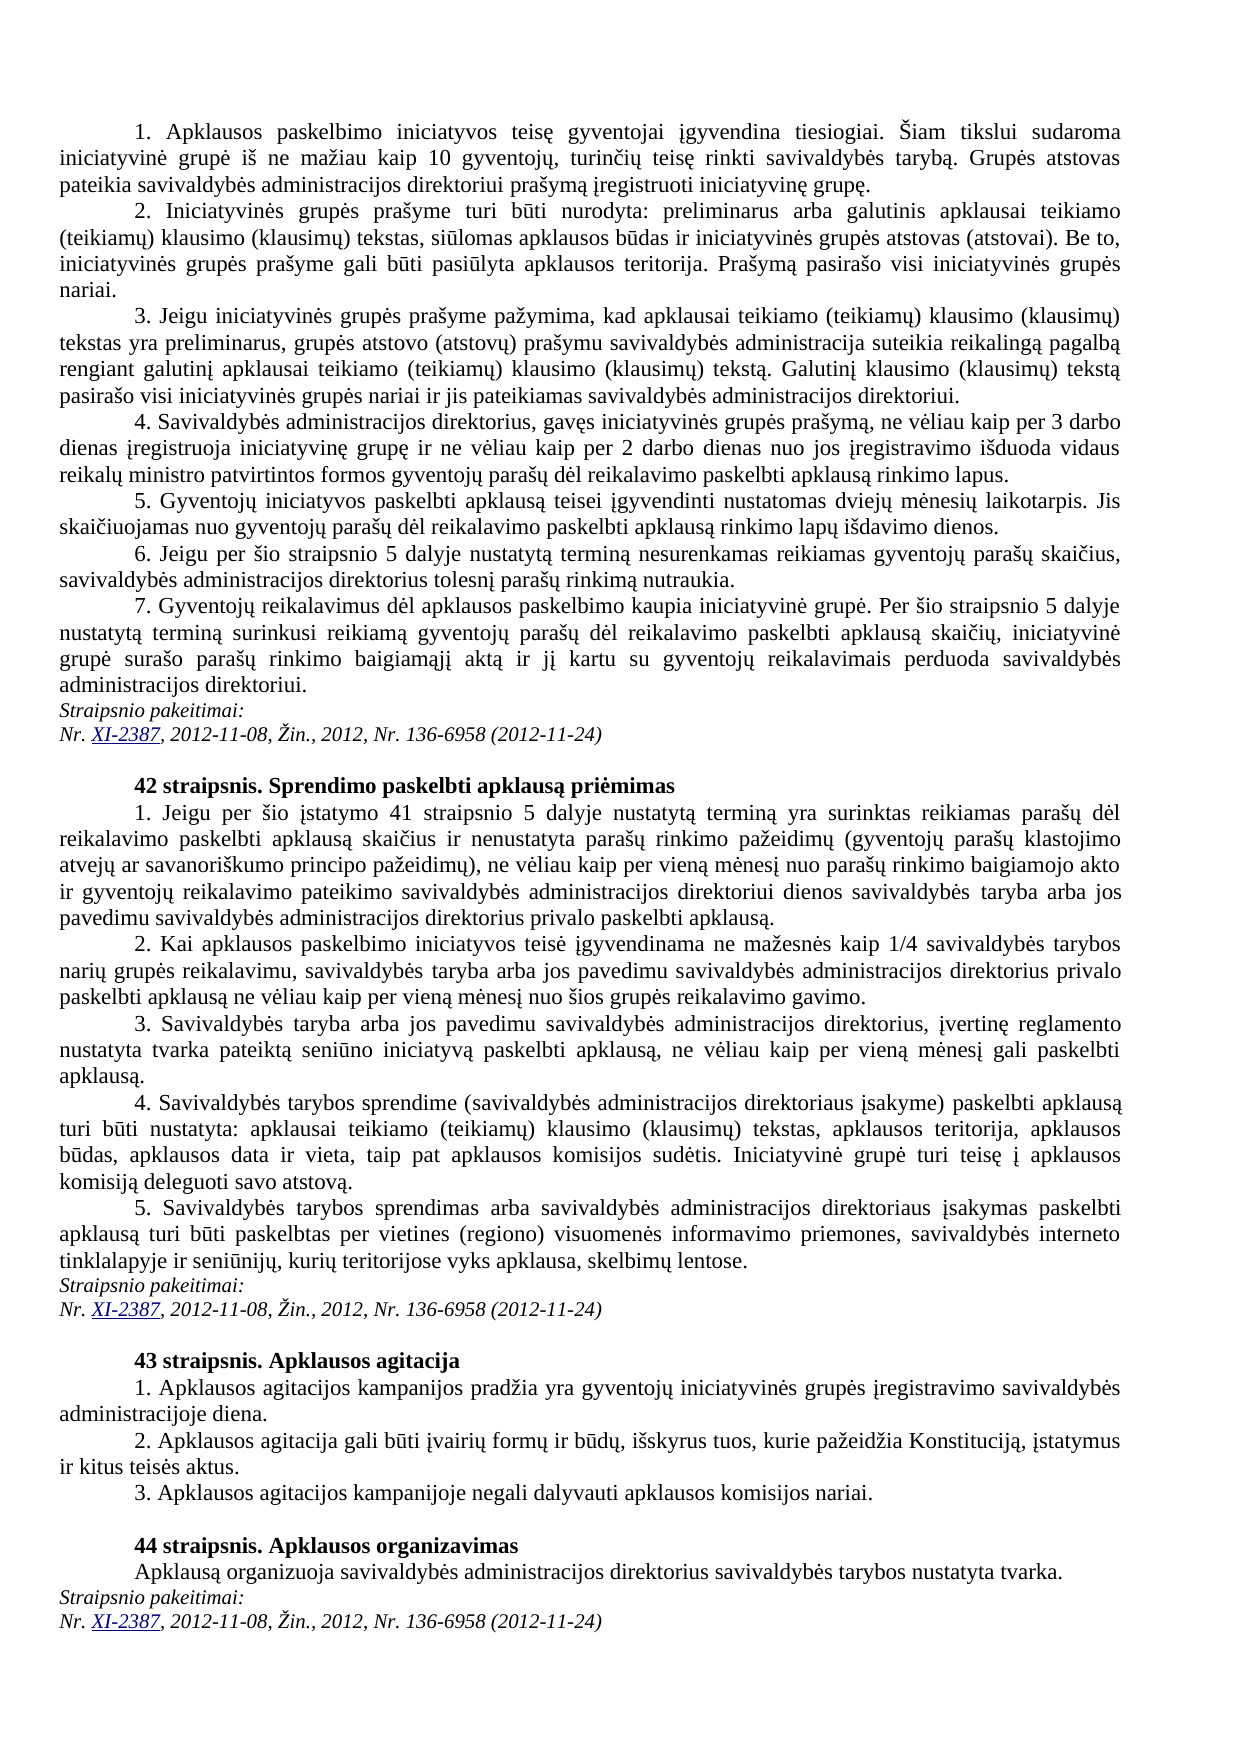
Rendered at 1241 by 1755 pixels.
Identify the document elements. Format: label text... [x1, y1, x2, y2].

text 43 straipsnis. Apklausos agitacija [59, 1348, 1122, 1374]
text Nr. XI-2387, 2012-11-08, Žin., 2012, Nr. 136-6958 (2012-11-24) [59, 1609, 1122, 1633]
text Straipsnio pakeitimai: [59, 1585, 1122, 1609]
text 2. Apklausos agitacija gali būti įvairių formų ir būdų, išskyrus tuos, kurie pažeidžia Konstituciją, įstatymus ir kitus teisės aktus. [59, 1427, 1122, 1479]
text 3. Apklausos agitacijos kampanijoje negali dalyvauti apklausos komisijos nariai. [59, 1479, 1122, 1506]
text 2. Iniciatyvinės grupės prašyme turi būti nurodyta: preliminarus arba galutinis apklausai teikiamo (teikiamų) klausimo (klausimų) tekstas, siūlomas apklausos būdas ir iniciatyvinės grupės atstovas (atstovai). Be to, iniciatyvinės grupės prašyme gali būti pasiūlyta apklausos teritorija. Prašymą pasirašo visi iniciatyvinės grupės nariai. [59, 197, 1122, 303]
text 3. Jeigu iniciatyvinės grupės prašyme pažymima, kad apklausai teikiamo (teikiamų) klausimo (klausimų) tekstas yra preliminarus, grupės atstovo (atstovų) prašymu savivaldybės administracija suteikia reikalingą pagalbą rengiant galutinį apklausai teikiamo (teikiamų) klausimo (klausimų) tekstą. Galutinį klausimo (klausimų) tekstą pasirašo visi iniciatyvinės grupės nariai ir jis pateikiamas savivaldybės administracijos direktoriui. [59, 303, 1122, 408]
text Apklausą organizuoja savivaldybės administracijos direktorius savivaldybės tarybos nustatyta tvarka. [59, 1558, 1122, 1585]
text 4. Savivaldybės tarybos sprendime (savivaldybės administracijos direktoriaus įsakyme) paskelbti apklausą turi būti nustatyta: apklausai teikiamo (teikiamų) klausimo (klausimų) tekstas, apklausos teritorija, apklausos būdas, apklausos data ir vieta, taip pat apklausos komisijos sudėtis. Iniciatyvinė grupė turi teisę į apklausos komisiją deleguoti savo atstovą. [59, 1089, 1122, 1194]
text Nr. XI-2387, 2012-11-08, Žin., 2012, Nr. 136-6958 (2012-11-24) [59, 1297, 1122, 1321]
text 1. Jeigu per šio įstatymo 41 straipsnio 5 dalyje nustatytą terminą yra surinktas reikiamas parašų dėl reikalavimo paskelbti apklausą skaičius ir nenustatyta parašų rinkimo pažeidimų (gyventojų parašų klastojimo atvejų ar savanoriškumo principo pažeidimų), ne vėliau kaip per vieną mėnesį nuo parašų rinkimo baigiamojo akto ir gyventojų reikalavimo pateikimo savivaldybės administracijos direktoriui dienos savivaldybės taryba arba jos pavedimu savivaldybės administracijos direktorius privalo paskelbti apklausą. [59, 799, 1122, 931]
text 44 straipsnis. Apklausos organizavimas [59, 1532, 1122, 1558]
text 6. Jeigu per šio straipsnio 5 dalyje nustatytą terminą nesurenkamas reikiamas gyventojų parašų skaičius, savivaldybės administracijos direktorius tolesnį parašų rinkimą nutraukia. [59, 540, 1122, 592]
text 3. Savivaldybės taryba arba jos pavedimu savivaldybės administracijos direktorius, įvertinę reglamento nustatyta tvarka pateiktą seniūno iniciatyvą paskelbti apklausą, ne vėliau kaip per vieną mėnesį gali paskelbti apklausą. [59, 1009, 1122, 1089]
text 1. Apklausos agitacijos kampanijos pradžia yra gyventojų iniciatyvinės grupės įregistravimo savivaldybės administracijoje diena. [59, 1374, 1122, 1427]
text 2. Kai apklausos paskelbimo iniciatyvos teisė įgyvendinama ne mažesnės kaip 1/4 savivaldybės tarybos narių grupės reikalavimu, savivaldybės taryba arba jos pavedimu savivaldybės administracijos direktorius privalo paskelbti apklausą ne vėliau kaip per vieną mėnesį nuo šios grupės reikalavimo gavimo. [59, 931, 1122, 1009]
text Straipsnio pakeitimai: [59, 1273, 1122, 1297]
text 5. Savivaldybės tarybos sprendimas arba savivaldybės administracijos direktoriaus įsakymas paskelbti apklausą turi būti paskelbtas per vietines (regiono) visuomenės informavimo priemones, savivaldybės interneto tinklalapyje ir seniūnijų, kurių teritorijose vyks apklausa, skelbimų lentose. [59, 1194, 1122, 1273]
text 5. Gyventojų iniciatyvos paskelbti apklausą teisei įgyvendinti nustatomas dviejų mėnesių laikotarpis. Jis skaičiuojamas nuo gyventojų parašų dėl reikalavimo paskelbti apklausą rinkimo lapų išdavimo dienos. [59, 487, 1122, 540]
text 1. Apklausos paskelbimo iniciatyvos teisę gyventojai įgyvendina tiesiogiai. Šiam tikslui sudaroma iniciatyvinė grupė iš ne mažiau kaip 10 gyventojų, turinčių teisę rinkti savivaldybės tarybą. Grupės atstovas pateikia savivaldybės administracijos direktoriui prašymą įregistruoti iniciatyvinę grupę. [59, 118, 1122, 197]
text 4. Savivaldybės administracijos direktorius, gavęs iniciatyvinės grupės prašymą, ne vėliau kaip per 3 darbo dienas įregistruoja iniciatyvinę grupę ir ne vėliau kaip per 2 darbo dienas nuo jos įregistravimo išduoda vidaus reikalų ministro patvirtintos formos gyventojų parašų dėl reikalavimo paskelbti apklausą rinkimo lapus. [59, 408, 1122, 487]
text 7. Gyventojų reikalavimus dėl apklausos paskelbimo kaupia iniciatyvinė grupė. Per šio straipsnio 5 dalyje nustatytą terminą surinkusi reikiamą gyventojų parašų dėl reikalavimo paskelbti apklausą skaičių, iniciatyvinė grupė surašo parašų rinkimo baigiamąjį aktą ir jį kartu su gyventojų reikalavimais perduoda savivaldybės administracijos direktoriui. [59, 592, 1122, 698]
text Straipsnio pakeitimai: [59, 698, 1122, 722]
text 42 straipsnis. Sprendimo paskelbti apklausą priėmimas [59, 772, 1122, 799]
text Nr. XI-2387, 2012-11-08, Žin., 2012, Nr. 136-6958 (2012-11-24) [59, 722, 1122, 746]
